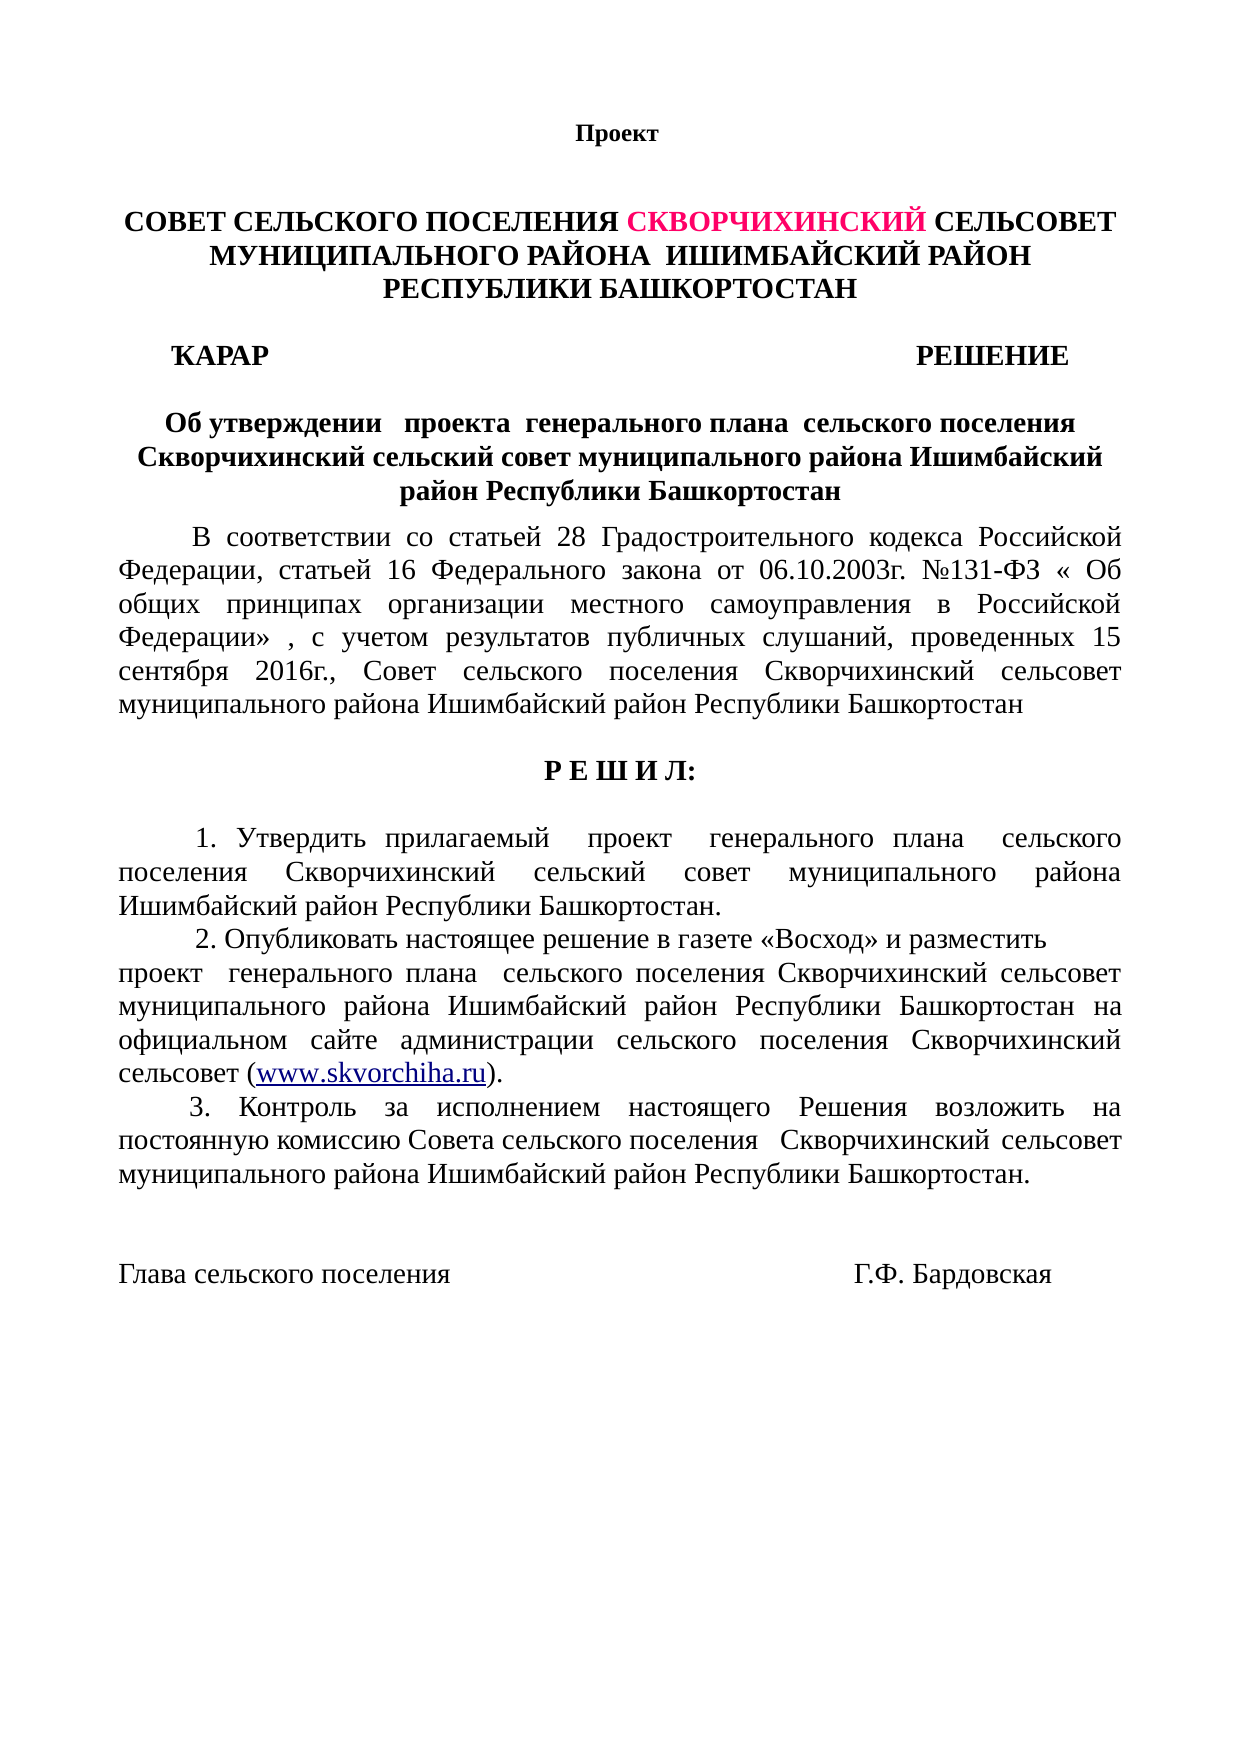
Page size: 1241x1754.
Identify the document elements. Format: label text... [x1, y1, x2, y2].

text Р Е Ш И Л: [118, 753, 1122, 787]
text Об утверждении проекта генерального плана сельского поселения Скворчихинский сельский совет муниципального района Ишимбайский район Республики Башкортостан [118, 406, 1122, 506]
text В соответствии со статьей 28 Градостроительного кодекса Российской Федерации, статьей 16 Федерального закона от 06.10.2003г. №131-ФЗ « Об общих принципах организации местного самоуправления в Российской Федерации» , с учетом результатов публичных слушаний, проведенных 15 сентября 2016г., Совет сельского поселения Скворчихинский сельсовет муниципального района Ишимбайский район Республики Башкортостан [118, 519, 1122, 720]
text 1. Утвердить прилагаемый проект генерального плана сельского поселения Скворчихинский сельский совет муниципального района Ишимбайский район Республики Башкортостан. [118, 821, 1122, 921]
text 3. Контроль за исполнением настоящего Решения возложить на постоянную комиссию Совета сельского поселения Скворчихинский сельсовет муниципального района Ишимбайский район Республики Башкортостан. [118, 1089, 1122, 1189]
text Глава сельского поселения Г.Ф. Бардовская [118, 1257, 1122, 1290]
text Ҡарар решение [118, 338, 1122, 372]
text Проект [118, 118, 1122, 147]
text РЕСПУБЛИКИ БАШКОРТОСТАН [118, 271, 1122, 305]
text СОВЕТ СЕЛЬСКОГО ПОСЕЛЕНИЯ СКВОРЧИХИНСКИЙ СЕЛЬСОВЕТ МУНИЦИПАЛЬНОГО РАЙОНА ИШИМБАЙСКИЙ РАЙОН [118, 204, 1122, 271]
text проект генерального плана сельского поселения Скворчихинский сельсовет муниципального района Ишимбайский район Республики Башкортостан на официальном сайте администрации сельского поселения Скворчихинский сельсовет (www.skvorchiha.ru). [118, 955, 1122, 1089]
text 2. Опубликовать настоящее решение в газете «Восход» и разместить [118, 921, 1122, 955]
